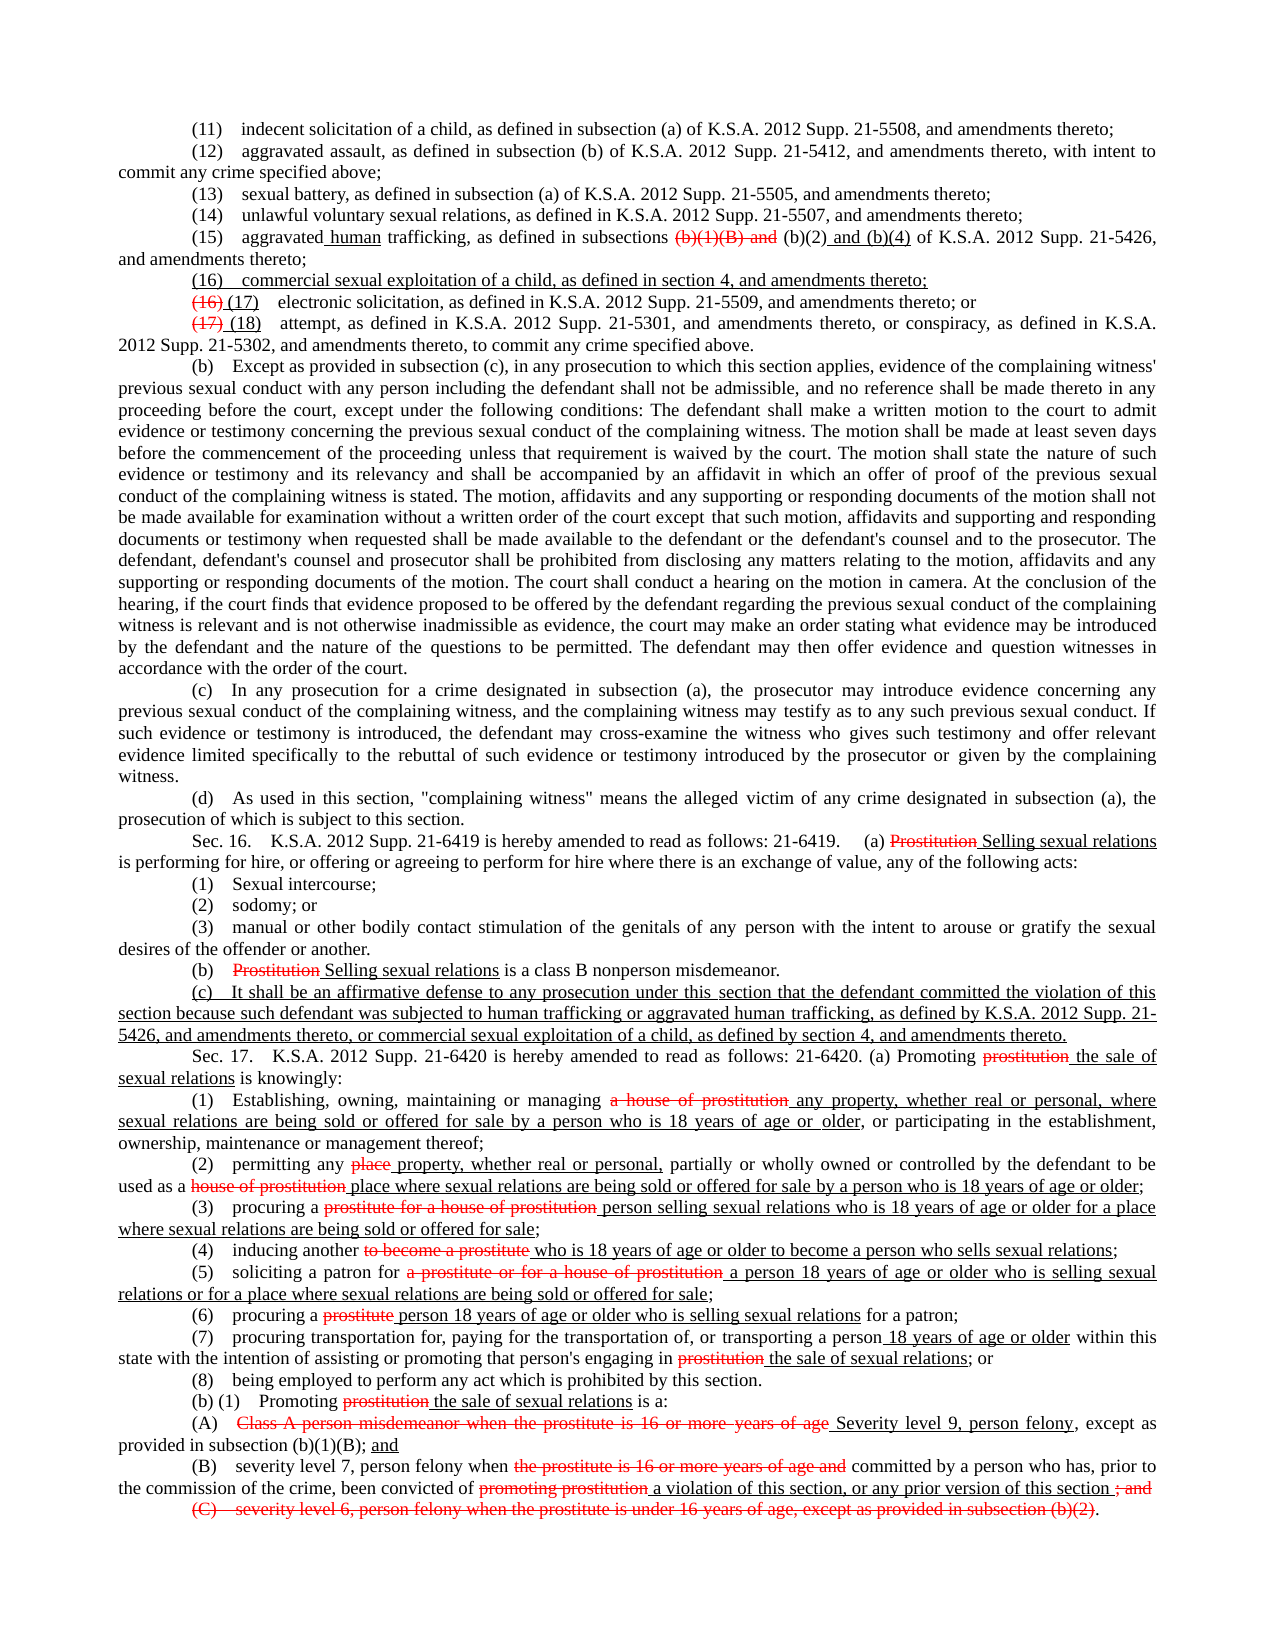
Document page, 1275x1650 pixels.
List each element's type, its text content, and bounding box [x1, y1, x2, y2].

text (17) (18) attempt, as defined in K.S.A. 2012 Supp. 21-5301, and amendments thereto, or conspiracy, as defined in K.S.A. 2012 Supp. 21-5302, and amendments thereto, to commit any crime specified above. [118, 312, 1157, 355]
text Sec. 17. K.S.A. 2012 Supp. 21-6420 is hereby amended to read as follows: 21-6420. (a) Promoting prostitution the sale of sexual relations is knowingly: [118, 1045, 1157, 1088]
text (c) It shall be an affirmative defense to any prosecution under this section that the defendant committed the violation of this section because such defendant was subjected to human trafficking or aggravated human trafficking, as defined by K.S.A. 2012 Supp. 21- [118, 981, 1157, 1021]
text (d) As used in this section, "complaining witness" means the alleged victim of any crime designated in subsection (a), the prosecution of which is subject to this section. [118, 787, 1157, 830]
text (16) (17) electronic solicitation, as defined in K.S.A. 2012 Supp. 21-5509, and amendments thereto; or [118, 291, 1157, 312]
text (11) indecent solicitation of a child, as defined in subsection (a) of K.S.A. 2012 Supp. 21-5508, and amendments thereto; [118, 118, 1157, 140]
text (12) aggravated assault, as defined in subsection (b) of K.S.A. 2012 Supp. 21-5412, and amendments thereto, with intent to commit any crime specified above; [118, 140, 1157, 183]
text (2) sodomy; or [118, 894, 1157, 916]
text (b) (1) Promoting prostitution the sale of sexual relations is a: [118, 1390, 1157, 1412]
text (B) severity level 7, person felony when the prostitute is 16 or more years of age and committed by a person who has, prior to the commission of the crime, been convicted of promoting prostitution a violation of this section, or any prior version of this section ; and [118, 1455, 1157, 1498]
text (16) commercial sexual exploitation of a child, as defined in section 4, and amendments thereto; [118, 269, 1157, 291]
text (5) soliciting a patron for a prostitute or for a house of prostitution a person 18 years of age or older who is selling sexual relations or for a place where sexual relations are being sold or offered for sale; [118, 1261, 1157, 1304]
text (15) aggravated human trafficking, as defined in subsections (b)(1)(B) and (b)(2) and (b)(4) of K.S.A. 2012 Supp. 21-5426, and amendments thereto; [118, 226, 1157, 269]
text (1) Sexual intercourse; [118, 873, 1157, 894]
text (A) Class A person misdemeanor when the prostitute is 16 or more years of age Severity level 9, person felony, except as provided in subsection (b)(1)(B); and [118, 1412, 1157, 1455]
text (b) Except as provided in subsection (c), in any prosecution to which this section applies, evidence of the complaining witness' previous sexual conduct with any person including the defendant shall not be admissible, and no reference shall be made thereto in any proceeding before the court, except under the following conditions: The defendant shall make a written motion to the court to admit evidence or testimony concerning the previous sexual conduct of the complaining witness. The motion shall be made at least seven days before the commencement of the proceeding unless that requirement is waived by the court. The motion shall state the nature of such evidence or testimony and its relevancy and shall be accompanied by an affidavit in which an offer of proof of the previous sexual conduct of the complaining witness is stated. The motion, affidavits and any supporting or responding documents of the motion shall not be made available for examination without a written order of the court except that such motion, affidavits and supporting and responding documents or testimony when requested shall be made available to the defendant or the defendant's counsel and to the prosecutor. The defendant, defendant's counsel and prosecutor shall be prohibited from disclosing any matters relating to the motion, affidavits and any supporting or responding documents of the motion. The court shall conduct a hearing on the motion in camera. At the conclusion of the hearing, if the court finds that evidence proposed to be offered by the defendant regarding the previous sexual conduct of the complaining witness is relevant and is not otherwise inadmissible as evidence, the court may make an order stating what evidence may be introduced by the defendant and the nature of the questions to be permitted. The defendant may then offer evidence and question witnesses in accordance with the order of the court. [118, 355, 1157, 679]
text (7) procuring transportation for, paying for the transportation of, or transporting a person 18 years of age or older within this state with the intention of assisting or promoting that person's engaging in prostitution the sale of sexual relations; or [118, 1326, 1157, 1369]
text (3) manual or other bodily contact stimulation of the genitals of any person with the intent to arouse or gratify the sexual desires of the offender or another. [118, 916, 1157, 959]
text (8) being employed to perform any act which is prohibited by this section. [118, 1369, 1157, 1390]
text (1) Establishing, owning, maintaining or managing a house of prostitution any property, whether real or personal, where sexual relations are being sold or offered for sale by a person who is 18 years of age or older, or participating in the establishment, ownership, maintenance or management thereof; [118, 1088, 1157, 1153]
text (3) procuring a prostitute for a house of prostitution person selling sexual relations who is 18 years of age or older for a place where sexual relations are being sold or offered for sale; [118, 1196, 1157, 1239]
text Sec. 16. K.S.A. 2012 Supp. 21-6419 is hereby amended to read as follows: 21-6419. (a) Prostitution Selling sexual relations is performing for hire, or offering or agreeing to perform for hire where there is an exchange of value, any of the following acts: [118, 830, 1157, 873]
text (14) unlawful voluntary sexual relations, as defined in K.S.A. 2012 Supp. 21-5507, and amendments thereto; [118, 204, 1157, 226]
text (6) procuring a prostitute person 18 years of age or older who is selling sexual relations for a patron; [118, 1304, 1157, 1326]
text (2) permitting any place property, whether real or personal, partially or wholly owned or controlled by the defendant to be used as a house of prostitution place where sexual relations are being sold or offered for sale by a person who is 18 years of age or older; [118, 1153, 1157, 1196]
text (b) Prostitution Selling sexual relations is a class B nonperson misdemeanor. [118, 959, 1157, 981]
text (4) inducing another to become a prostitute who is 18 years of age or older to become a person who sells sexual relations; [118, 1239, 1157, 1261]
text 5426, and amendments thereto, or commercial sexual exploitation of a child, as defined by section 4, and amendments thereto. [118, 1022, 1157, 1045]
text (13) sexual battery, as defined in subsection (a) of K.S.A. 2012 Supp. 21-5505, and amendments thereto; [118, 183, 1157, 204]
text (C) severity level 6, person felony when the prostitute is under 16 years of age, except as provided in subsection (b)(2). [118, 1498, 1157, 1520]
text (c) In any prosecution for a crime designated in subsection (a), the prosecutor may introduce evidence concerning any previous sexual conduct of the complaining witness, and the complaining witness may testify as to any such previous sexual conduct. If such evidence or testimony is introduced, the defendant may cross-examine the witness who gives such testimony and offer relevant evidence limited specifically to the rebuttal of such evidence or testimony introduced by the prosecutor or given by the complaining witness. [118, 679, 1157, 787]
